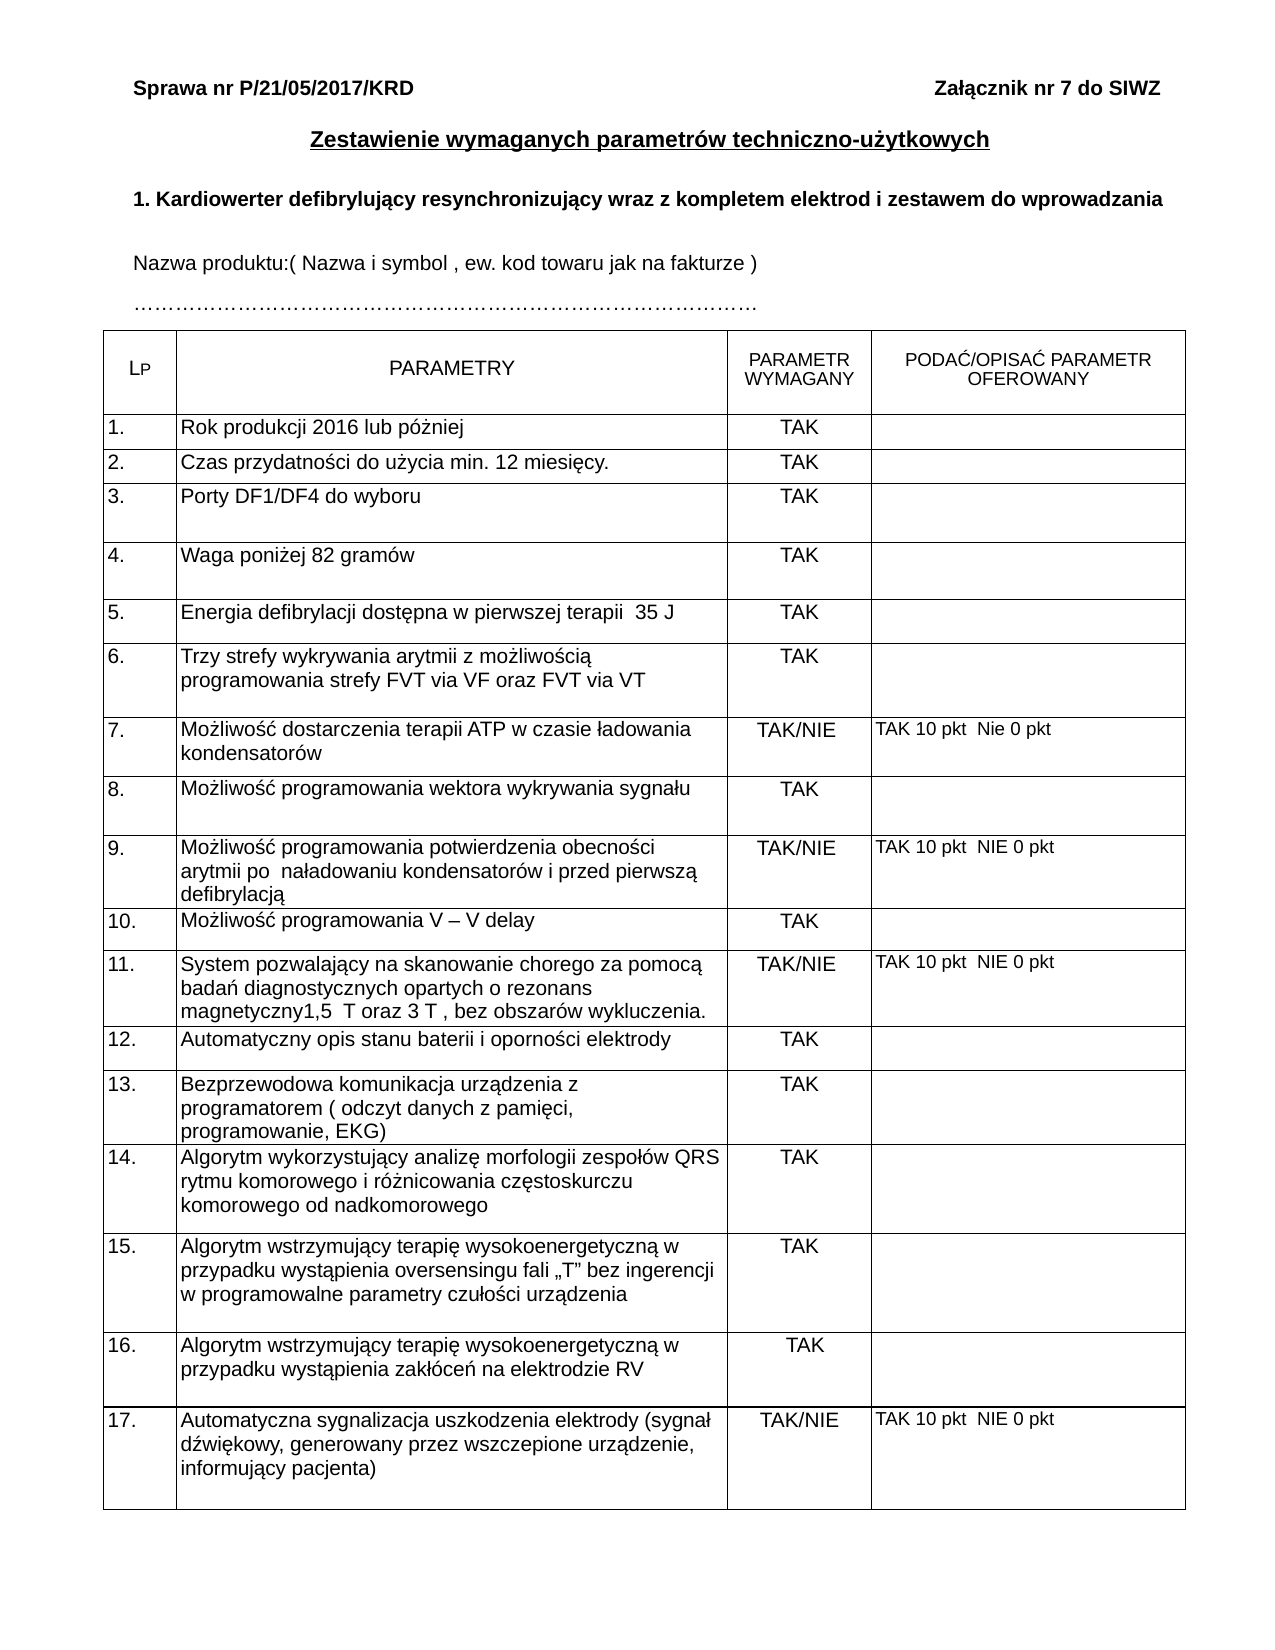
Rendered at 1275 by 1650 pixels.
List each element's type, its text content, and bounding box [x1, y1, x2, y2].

table_cell Rok produkcji 2016 lub póżniej [177, 415, 727, 449]
text ……………………………………………………………………………… [133, 290, 1167, 314]
table_cell TAK/NIE [728, 1408, 871, 1509]
table_cell 13. [104, 1071, 176, 1143]
text 1. Kardiowerter defibrylujący resynchronizujący wraz z kompletem elektrod i zestawem do wprowadzania [133, 186, 1167, 210]
table_cell Możliwość programowania V – V delay [177, 909, 727, 950]
table_cell [872, 909, 1185, 950]
table_cell Możliwość programowania potwierdzenia obecności arytmii po naładowaniu kondensatorów i przed pierwszą defibrylacją [177, 836, 727, 907]
table_cell 12. [104, 1027, 176, 1070]
table_cell TAK/NIE [728, 718, 871, 776]
table_cell TAK 10 pkt NIE 0 pkt [872, 951, 1185, 1026]
table_cell [872, 415, 1185, 449]
table_cell TAK [728, 1234, 871, 1332]
table_cell TAK 10 pkt Nie 0 pkt [872, 718, 1185, 776]
text Sprawa nr P/21/05/2017/KRD Załącznik nr 7 do SIWZ [133, 74, 1167, 100]
table_cell Automatyczna sygnalizacja uszkodzenia elektrody (sygnał dźwiękowy, generowany przez wszczepione urządzenie, informujący pacjenta) [177, 1408, 727, 1509]
table_cell Algorytm wykorzystujący analizę morfologii zespołów QRS rytmu komorowego i różnicowania częstoskurczu komorowego od nadkomorowego [177, 1145, 727, 1233]
table_cell TAK [728, 543, 871, 599]
table_cell 6. [104, 644, 176, 717]
table_cell [872, 1027, 1185, 1070]
table_cell TAK [728, 909, 871, 950]
table_cell 9. [104, 836, 176, 907]
table_cell [872, 543, 1185, 599]
table_cell Algorytm wstrzymujący terapię wysokoenergetyczną w przypadku wystąpienia zakłóceń na elektrodzie RV [177, 1333, 727, 1406]
table_cell [872, 777, 1185, 835]
table_cell 10. [104, 909, 176, 950]
table_cell TAK [728, 415, 871, 449]
table_cell TAK/NIE [728, 836, 871, 907]
table_cell TAK [728, 600, 871, 643]
table_cell TAK/NIE [728, 951, 871, 1026]
table_cell TAK 10 pkt NIE 0 pkt [872, 836, 1185, 907]
table_cell [872, 484, 1185, 542]
table_cell [872, 1145, 1185, 1233]
table_cell Możliwość dostarczenia terapii ATP w czasie ładowania kondensatorów [177, 718, 727, 776]
table_cell [872, 600, 1185, 643]
table_header PODAĆ/OPISAĆ PARAMETR OFEROWANY [872, 331, 1185, 414]
table_cell 5. [104, 600, 176, 643]
table_cell [872, 1071, 1185, 1143]
text Zestawienie wymaganych parametrów techniczno-użytkowych [133, 126, 1167, 153]
table_cell Energia defibrylacji dostępna w pierwszej terapii 35 J [177, 600, 727, 643]
table_cell 11. [104, 951, 176, 1026]
table_cell 16. [104, 1333, 176, 1406]
table_cell 3. [104, 484, 176, 542]
table_cell Możliwość programowania wektora wykrywania sygnału [177, 777, 727, 835]
table_cell 17. [104, 1408, 176, 1509]
table_cell System pozwalający na skanowanie chorego za pomocą badań diagnostycznych opartych o rezonans magnetyczny1,5 T oraz 3 T , bez obszarów wykluczenia. [177, 951, 727, 1026]
table_cell TAK [728, 1145, 871, 1233]
table_cell 4. [104, 543, 176, 599]
table_cell TAK 10 pkt NIE 0 pkt [872, 1408, 1185, 1509]
table_header PARAMETRY [177, 331, 727, 414]
table_cell [872, 644, 1185, 717]
text Nazwa produktu:( Nazwa i symbol , ew. kod towaru jak na fakturze ) [133, 250, 1167, 274]
table_cell Waga poniżej 82 gramów [177, 543, 727, 599]
table_cell TAK [728, 777, 871, 835]
table_cell Czas przydatności do użycia min. 12 miesięcy. [177, 450, 727, 483]
table_cell 8. [104, 777, 176, 835]
table_cell Algorytm wstrzymujący terapię wysokoenergetyczną w przypadku wystąpienia oversensingu fali „T” bez ingerencji w programowalne parametry czułości urządzenia [177, 1234, 727, 1332]
table_cell TAK [728, 450, 871, 483]
table_cell 14. [104, 1145, 176, 1233]
table_cell TAK [728, 644, 871, 717]
table_cell TAK [728, 484, 871, 542]
table_header Lp [104, 331, 176, 414]
table_cell [872, 1234, 1185, 1332]
table_cell Automatyczny opis stanu baterii i oporności elektrody [177, 1027, 727, 1070]
table_cell 1. [104, 415, 176, 449]
table_cell TAK [728, 1027, 871, 1070]
table_cell 7. [104, 718, 176, 776]
table_cell 2. [104, 450, 176, 483]
table_cell [872, 1333, 1185, 1406]
table_cell TAK [728, 1071, 871, 1143]
table_cell Trzy strefy wykrywania arytmii z możliwością programowania strefy FVT via VF oraz FVT via VT [177, 644, 727, 717]
table_cell Porty DF1/DF4 do wyboru [177, 484, 727, 542]
table_cell TAK [728, 1333, 871, 1406]
table_cell [872, 450, 1185, 483]
table_header PARAMETR WYMAGANY [728, 331, 871, 414]
table_cell 15. [104, 1234, 176, 1332]
